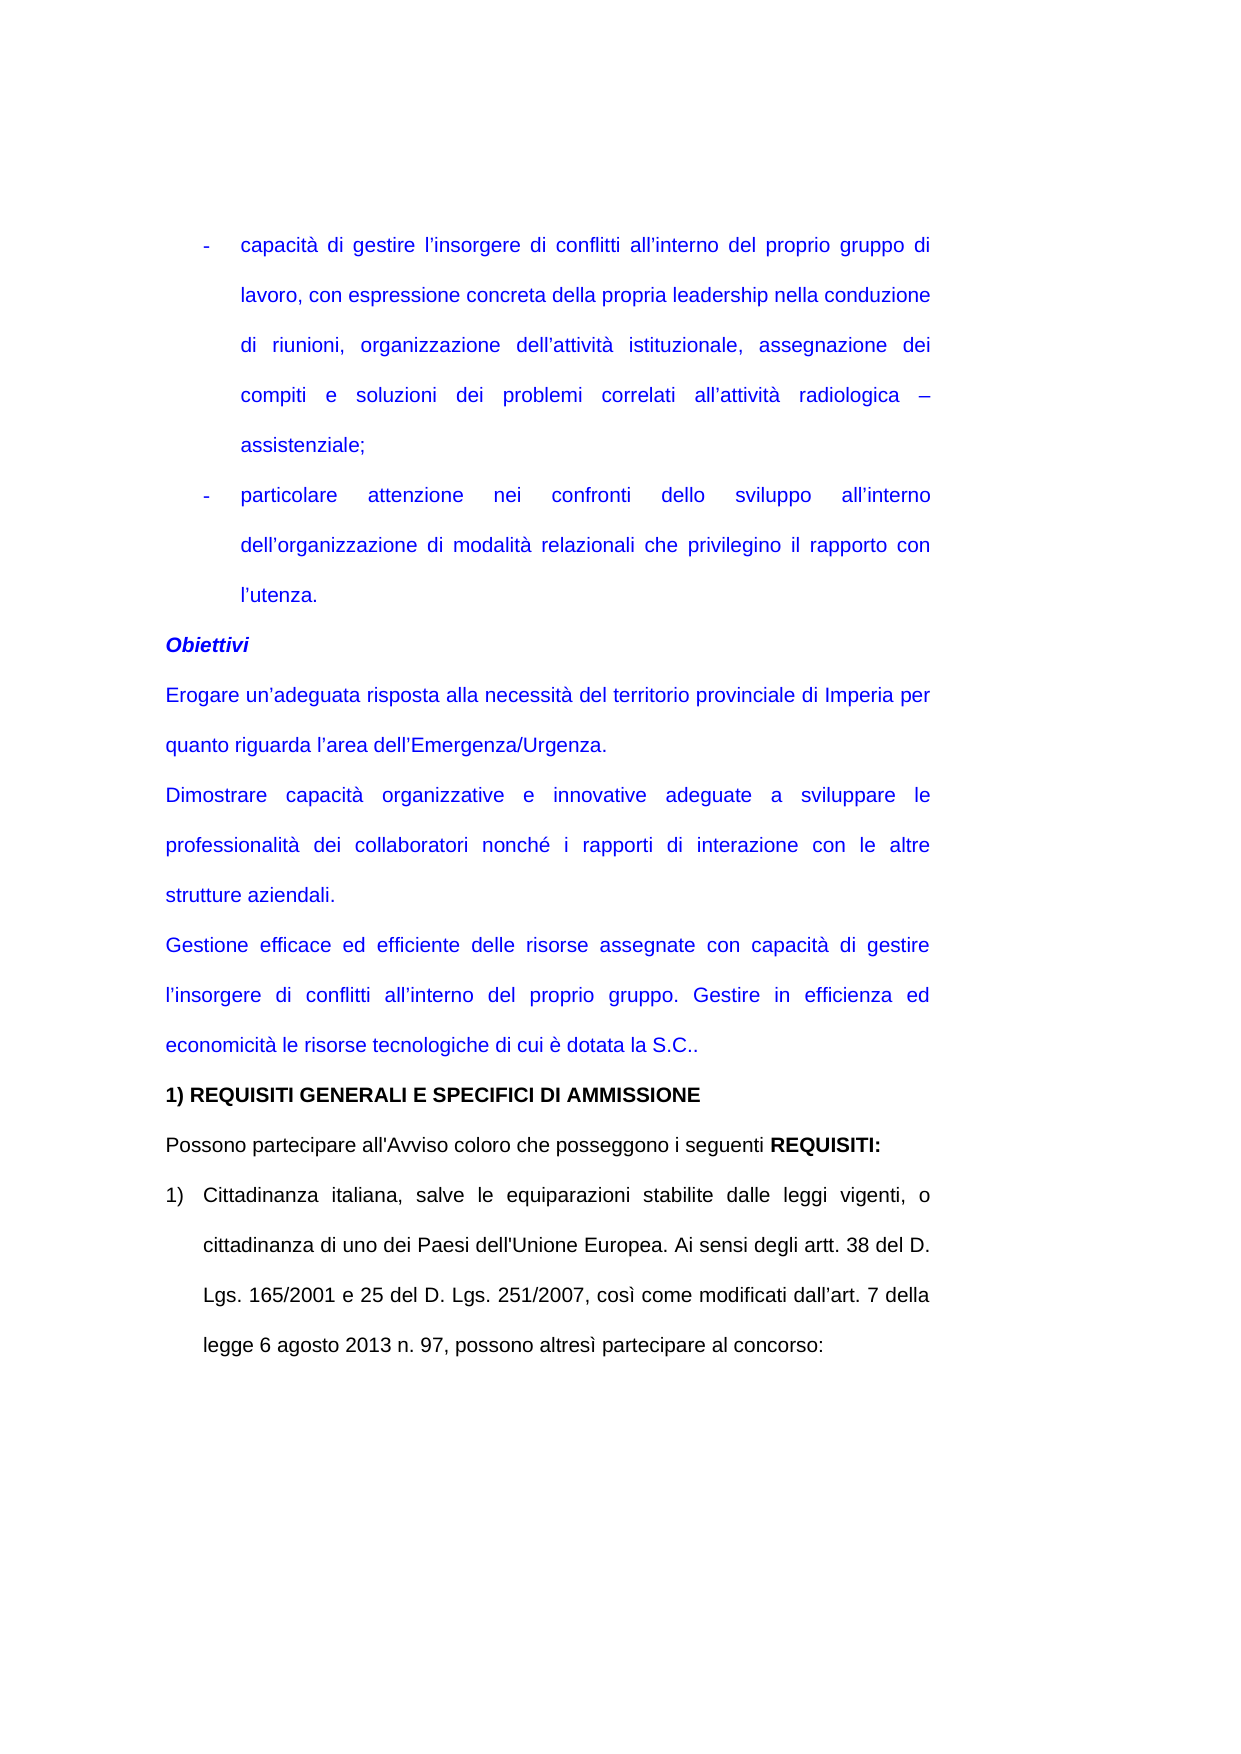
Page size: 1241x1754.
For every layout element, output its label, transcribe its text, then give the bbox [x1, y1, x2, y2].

list capacità di gestire l’insorgere di conflitti all’interno del proprio gruppo di lavoro, con espressione concreta della propria leadership nella conduzione di riunioni, organizzazione dell’attività istituzionale, assegnazione dei compiti e soluzioni dei problemi correlati all’attività radiologica – assistenziale; [203, 207, 931, 457]
list Cittadinanza italiana, salve le equiparazioni stabilite dalle leggi vigenti, o cittadinanza di uno dei Paesi dell'Unione Europea. Ai sensi degli artt. 38 del D. Lgs. 165/2001 e 25 del D. Lgs. 251/2007, così come modificati dall’art. 7 della legge 6 agosto 2013 n. 97, possono altresì partecipare al concorso: [165, 1157, 931, 1357]
text Obiettivi [165, 607, 931, 657]
text Possono partecipare all'Avviso coloro che posseggono i seguenti REQUISITI: [165, 1107, 931, 1157]
text Gestione efficace ed efficiente delle risorse assegnate con capacità di gestire l’insorgere di conflitti all’interno del proprio gruppo. Gestire in efficienza ed economicità le risorse tecnologiche di cui è dotata la S.C.. [165, 907, 931, 1057]
list particolare attenzione nei confronti dello sviluppo all’interno dell’organizzazione di modalità relazionali che privilegino il rapporto con l’utenza. [203, 457, 931, 607]
text Dimostrare capacità organizzative e innovative adeguate a sviluppare le professionalità dei collaboratori nonché i rapporti di interazione con le altre strutture aziendali. [165, 757, 931, 907]
text Erogare un’adeguata risposta alla necessità del territorio provinciale di Imperia per quanto riguarda l’area dell’Emergenza/Urgenza. [165, 657, 931, 757]
text 1) REQUISITI GENERALI E SPECIFICI DI AMMISSIONE [165, 1057, 931, 1107]
